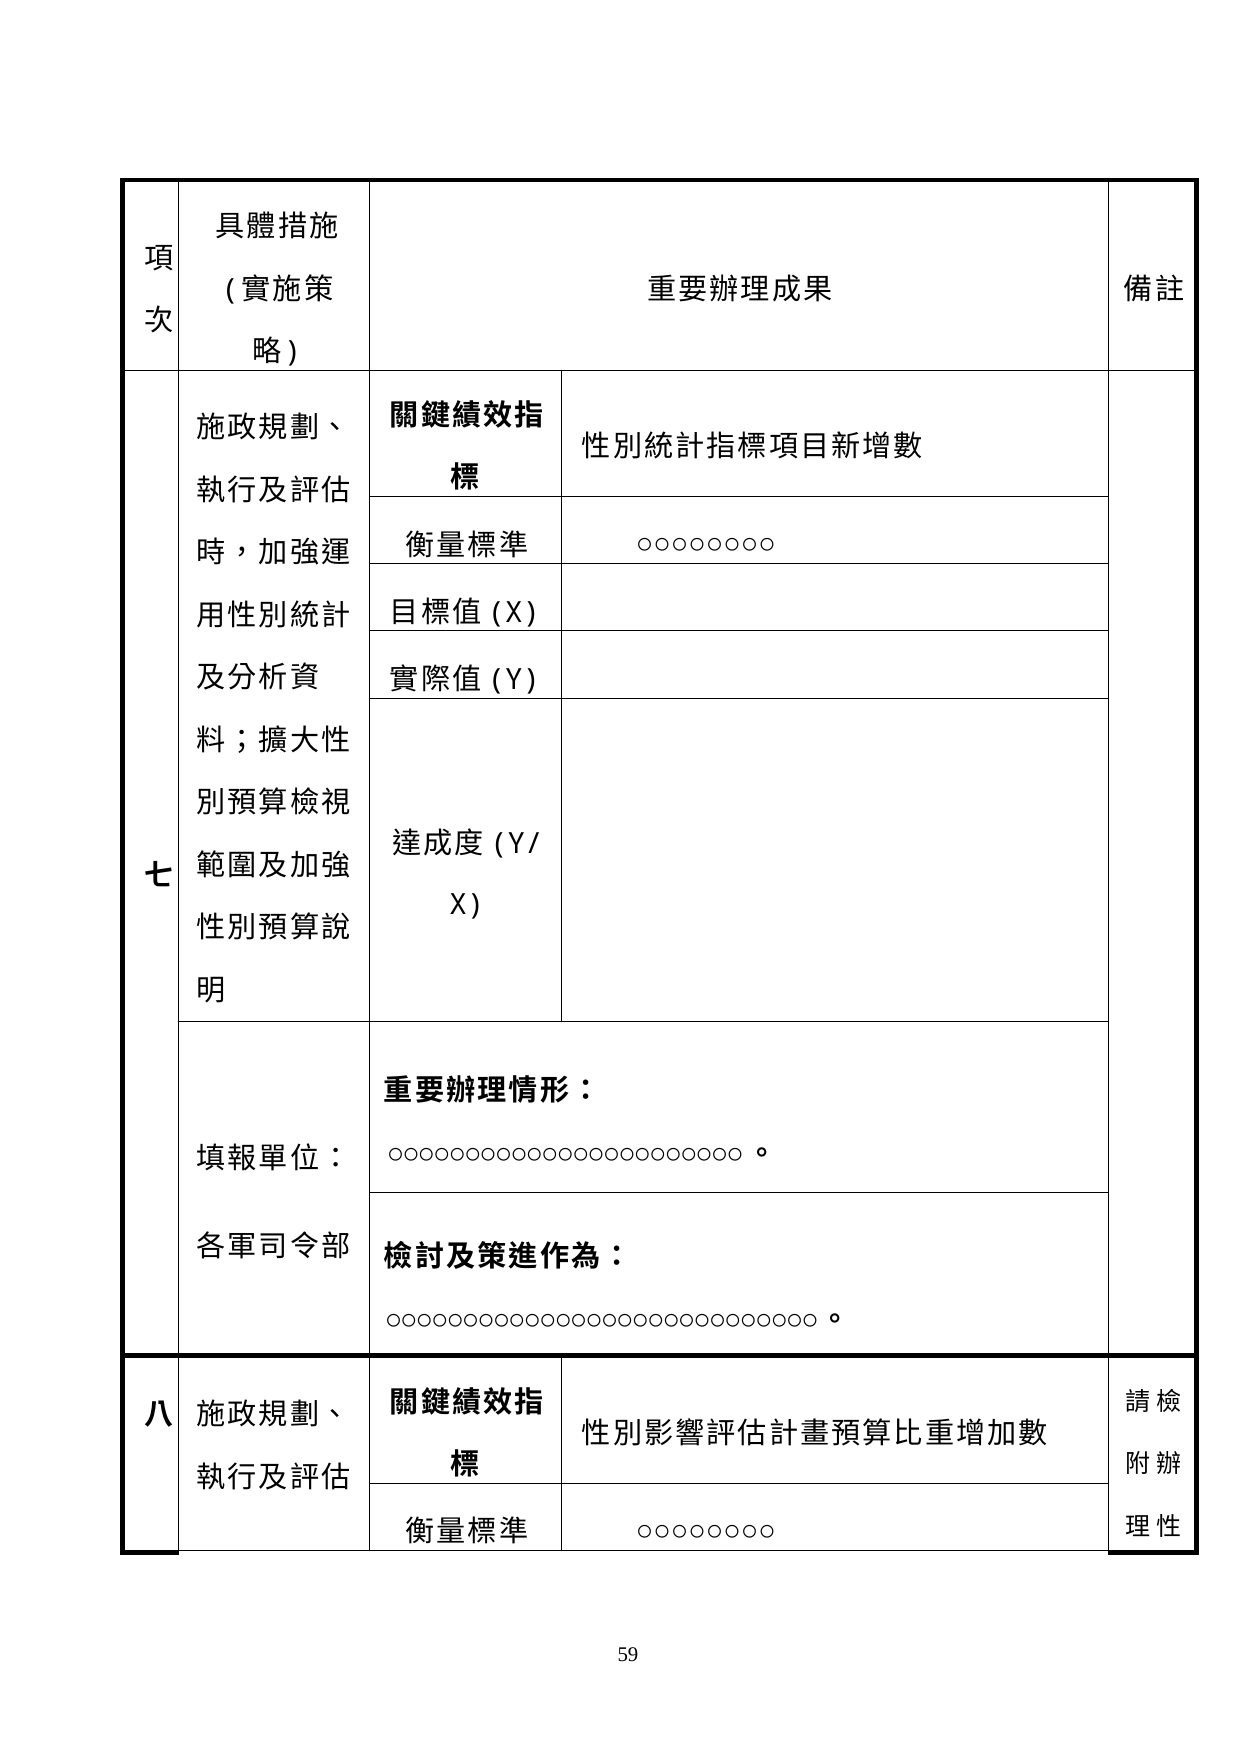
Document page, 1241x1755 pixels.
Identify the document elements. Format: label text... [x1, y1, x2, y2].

table_cell 衡量標準 [370, 497, 561, 563]
table_cell [1109, 371, 1194, 1353]
table_header 備註 [1109, 182, 1194, 370]
table_cell 性別影響評估計畫預算比重增加數 [562, 1358, 1108, 1483]
table_cell 重要辦理情形： ○○○○○○○○○○○○○○○○○○○○○○○。 [370, 1022, 1108, 1192]
table_cell 施政規劃、執行及評估時，加強運用性別統計及分析資料；擴大性別預算檢視範圍及加強性別預算說明 [179, 371, 369, 1021]
table_cell ○○○○○○○○ [562, 1484, 1108, 1550]
table_cell 關鍵績效指標 [370, 1358, 561, 1483]
table_cell 實際值(Y) [370, 631, 561, 697]
table_cell 關鍵績效指標 [370, 371, 561, 496]
table_header 項次 [125, 182, 178, 370]
table_cell [562, 699, 1108, 1021]
table_cell [562, 564, 1108, 630]
table_cell 施政規劃、執行及評估時，加強運用性別統計及分析資料；擴大性別預算檢視範圍及加強性別預算說明 [179, 1358, 369, 1550]
table_cell 檢討及策進作為： ○○○○○○○○○○○○○○○○○○○○○○○○○○○○。 [370, 1193, 1108, 1353]
table_cell [562, 631, 1108, 697]
table_header 重要辦理成果 [370, 182, 1108, 370]
table_cell 七 [125, 371, 178, 1353]
table_cell 目標值(X) [370, 564, 561, 630]
table_cell 達成度(Y/X) [370, 699, 561, 1021]
table_cell 請檢 附辦理性別影響評估計畫預算編列情形表。 [1109, 1358, 1194, 1550]
table_cell 衡量標準 [370, 1484, 561, 1550]
table_cell ○○○○○○○○ [562, 497, 1108, 563]
table_cell 性別統計指標項目新增數 [562, 371, 1108, 496]
table_cell 八 [125, 1358, 178, 1550]
table_header 具體措施 (實施策略) [179, 182, 369, 370]
table_cell 填報單位： 各軍司令部 [179, 1022, 369, 1353]
